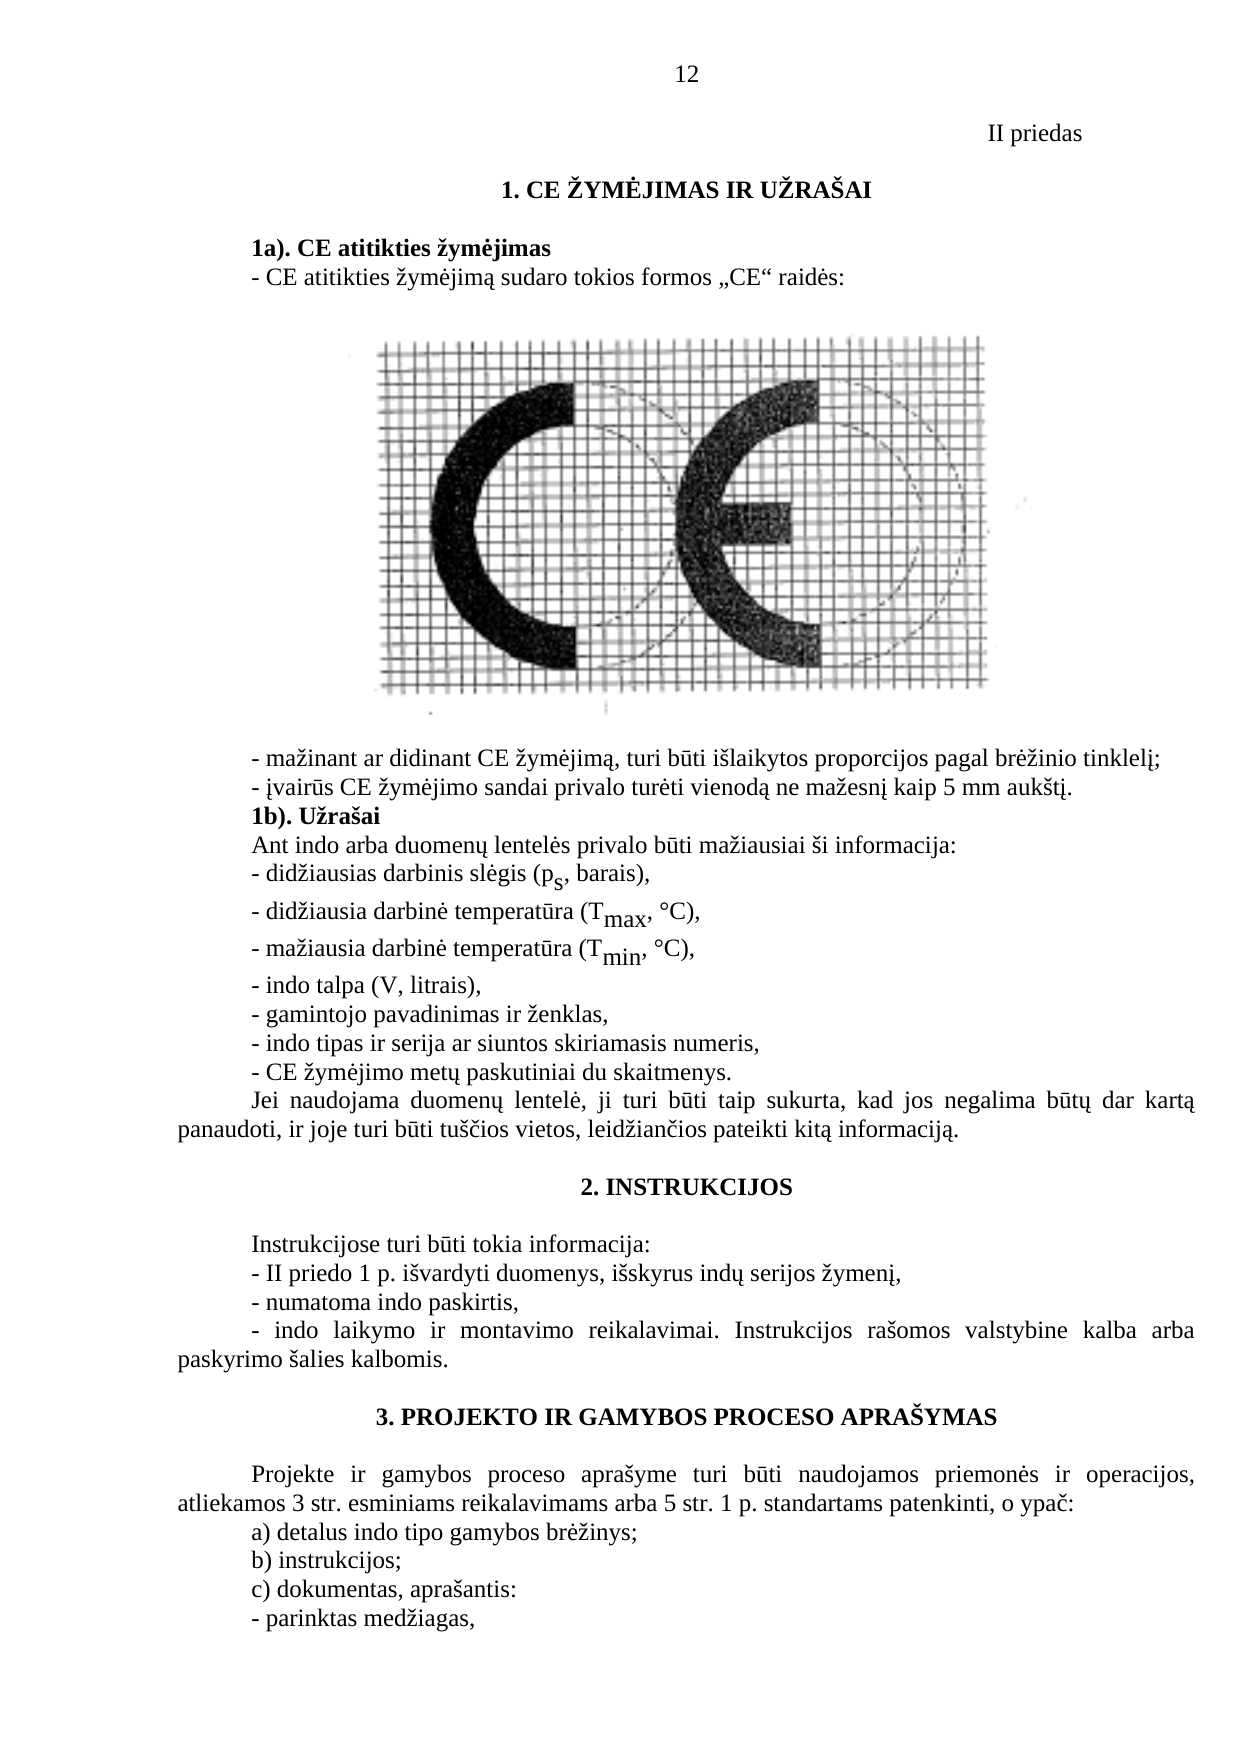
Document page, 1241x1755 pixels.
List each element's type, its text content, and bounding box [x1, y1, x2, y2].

text Ant indo arba duomenų lentelės privalo būti mažiausiai ši informacija: [177, 830, 1196, 858]
text - mažiausia darbinė temperatūra (Tmin, °C), [177, 933, 1196, 970]
text - II priedo 1 p. išvardyti duomenys, išskyrus indų serijos žymenį, [177, 1258, 1196, 1287]
text - indo laikymo ir montavimo reikalavimai. Instrukcijos rašomos valstybine kalba arba paskyrimo šalies kalbomis. [177, 1315, 1196, 1373]
text 3. Projekto ir gamybos proceso aprašymas [177, 1402, 1196, 1430]
text - gamintojo pavadinimas ir ženklas, [177, 999, 1196, 1028]
text - CE žymėjimo metų paskutiniai du skaitmenys. [177, 1057, 1196, 1085]
text - indo talpa (V, litrais), [177, 970, 1196, 999]
text Instrukcijose turi būti tokia informacija: [177, 1229, 1196, 1258]
text - mažinant ar didinant CE žymėjimą, turi būti išlaikytos proporcijos pagal brėžinio tinklelį; [177, 743, 1196, 772]
text c) dokumentas, aprašantis: [177, 1574, 1196, 1603]
text Projekte ir gamybos proceso aprašyme turi būti naudojamos priemonės ir operacijos, atliekamos 3 str. esminiams reikalavimams arba 5 str. 1 p. standartams patenkinti, o ypač: [177, 1459, 1196, 1517]
text II priedas [987, 118, 1196, 147]
text 1a). CE atitikties žymėjimas [177, 233, 1196, 262]
text - indo tipas ir serija ar siuntos skiriamasis numeris, [177, 1028, 1196, 1057]
text - parinktas medžiagas, [177, 1603, 1196, 1632]
text - didžiausia darbinė temperatūra (Tmax, °C), [177, 896, 1196, 933]
text 2. Instrukcijos [177, 1172, 1196, 1200]
text - numatoma indo paskirtis, [177, 1287, 1196, 1315]
text Jei naudojama duomenų lentelė, ji turi būti taip sukurta, kad jos negalima būtų dar kartą panaudoti, ir joje turi būti tuščios vietos, leidžiančios pateikti kitą informaciją. [177, 1085, 1196, 1143]
text a) detalus indo tipo gamybos brėžinys; [177, 1517, 1196, 1545]
text b) instrukcijos; [177, 1545, 1196, 1574]
text - CE atitikties žymėjimą sudaro tokios formos „CE“ raidės: [177, 262, 1196, 291]
text - didžiausias darbinis slėgis (ps, barais), [177, 858, 1196, 896]
text - įvairūs CE žymėjimo sandai privalo turėti vienodą ne mažesnį kaip 5 mm aukštį. [177, 772, 1196, 801]
text 1b). Užrašai [177, 801, 1196, 830]
text 1. CE žymėjimas ir užrašai [177, 176, 1196, 204]
